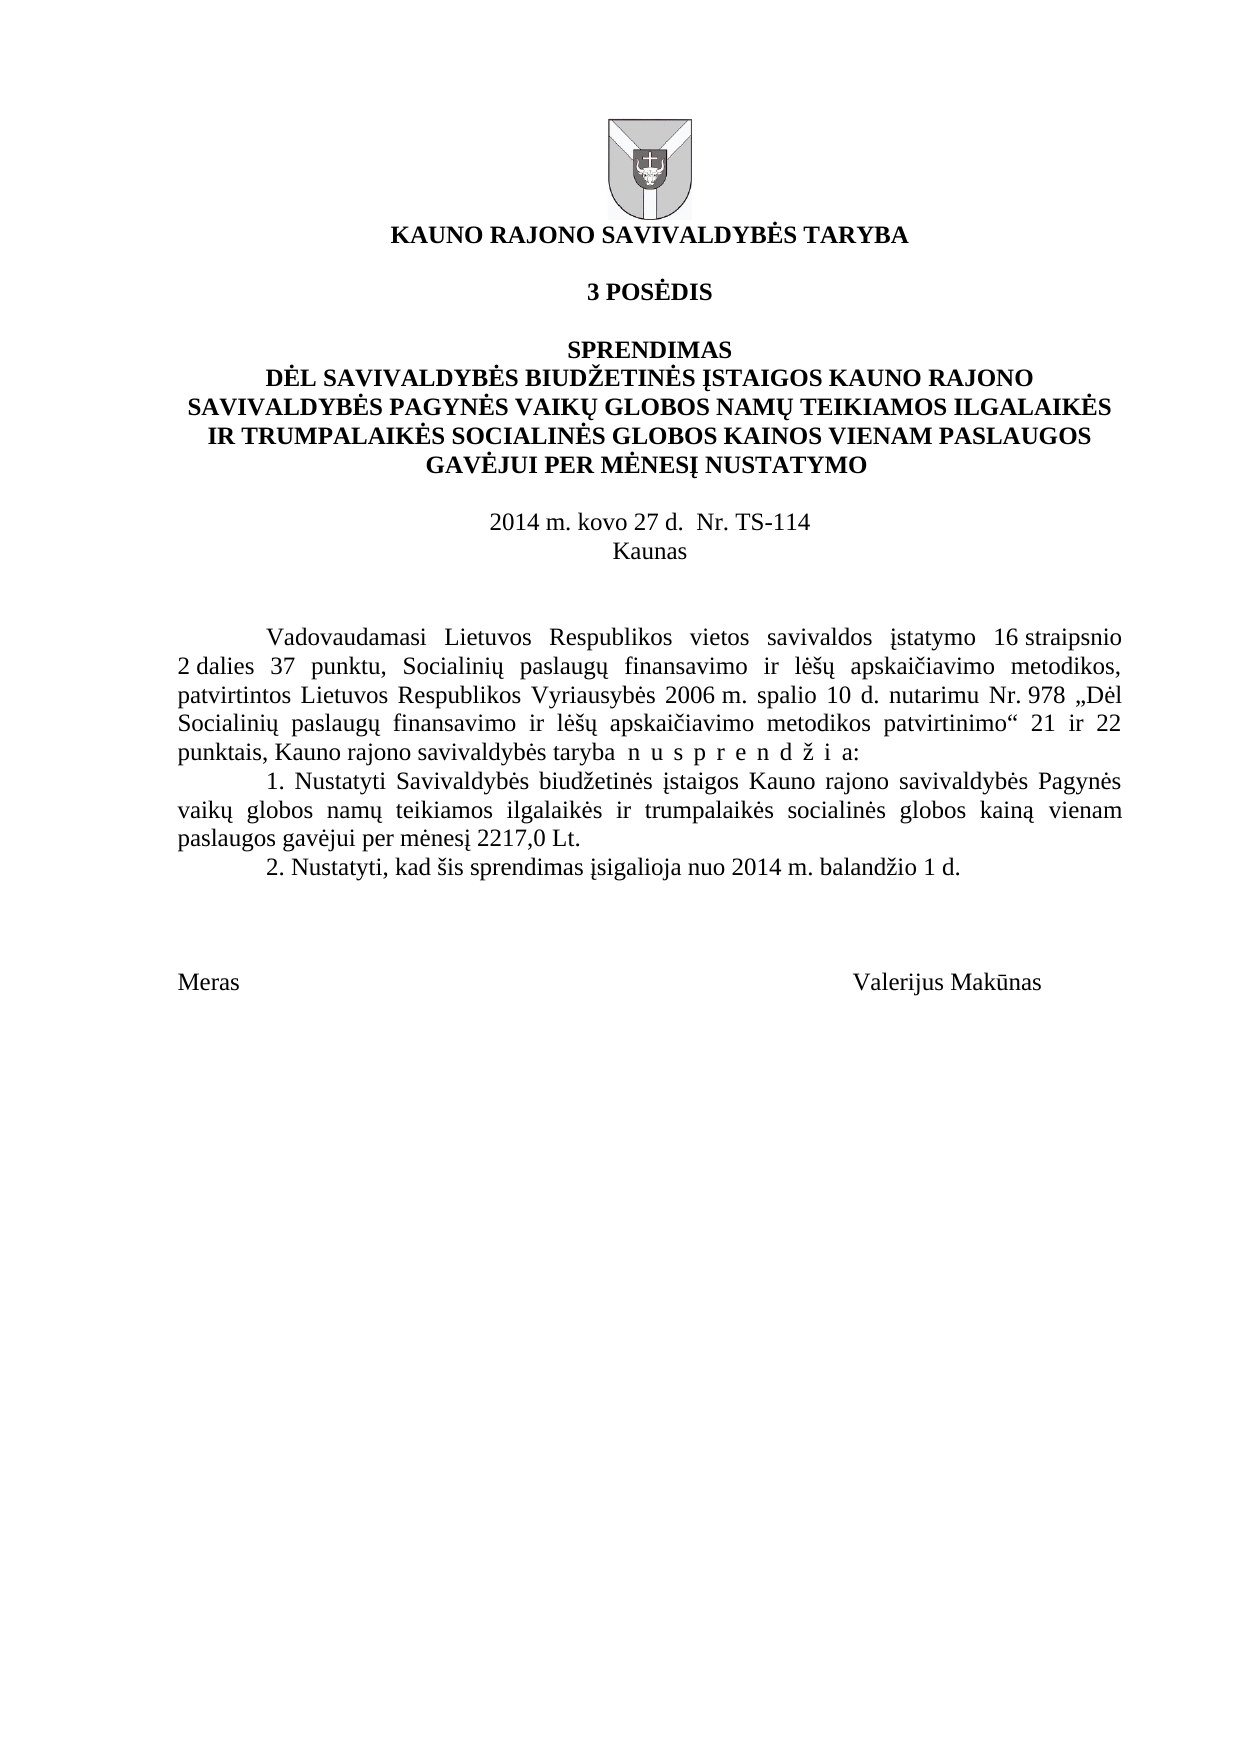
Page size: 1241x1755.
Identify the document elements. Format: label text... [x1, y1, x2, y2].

text DĖL SAVIVALDYBĖS BIUDŽETINĖS ĮSTAIGOS KAUNO RAJONO SAVIVALDYBĖS PAGYNĖS VAIKŲ GLOBOS NAMŲ TEIKIAMOS ILGALAIKĖS IR TRUMPALAIKĖS SOCIALINĖS GLOBOS KAINOS VIENAM PASLAUGOS GAVĖJUI PER MĖNESĮ NUSTATYMO [177, 363, 1122, 478]
text Meras Valerijus Makūnas [177, 967, 1122, 996]
text 3 POSĖDIS [177, 277, 1122, 306]
text Vadovaudamasi Lietuvos Respublikos vietos savivaldos įstatymo 16 straipsnio 2 dalies 37 punktu, Socialinių paslaugų finansavimo ir lėšų apskaičiavimo metodikos, patvirtintos Lietuvos Respublikos Vyriausybės 2006 m. spalio 10 d. nutarimu Nr. 978 „Dėl Socialinių paslaugų finansavimo ir lėšų apskaičiavimo metodikos patvirtinimo“ 21 ir 22 punktais, Kauno rajono savivaldybės taryba nusprendžia: [177, 622, 1122, 766]
text SPRENDIMAS [177, 335, 1122, 363]
text 2. Nustatyti, kad šis sprendimas įsigalioja nuo 2014 m. balandžio 1 d. [177, 852, 1122, 881]
text Kaunas [177, 536, 1122, 565]
text 1. Nustatyti Savivaldybės biudžetinės įstaigos Kauno rajono savivaldybės Pagynės vaikų globos namų teikiamos ilgalaikės ir trumpalaikės socialinės globos kainą vienam paslaugos gavėjui per mėnesį 2217,0 Lt. [177, 766, 1122, 852]
text 2014 m. kovo 27 d. Nr. TS-114 [177, 507, 1122, 536]
text KAUNO RAJONO SAVIVALDYBĖS TARYBA [177, 220, 1122, 248]
